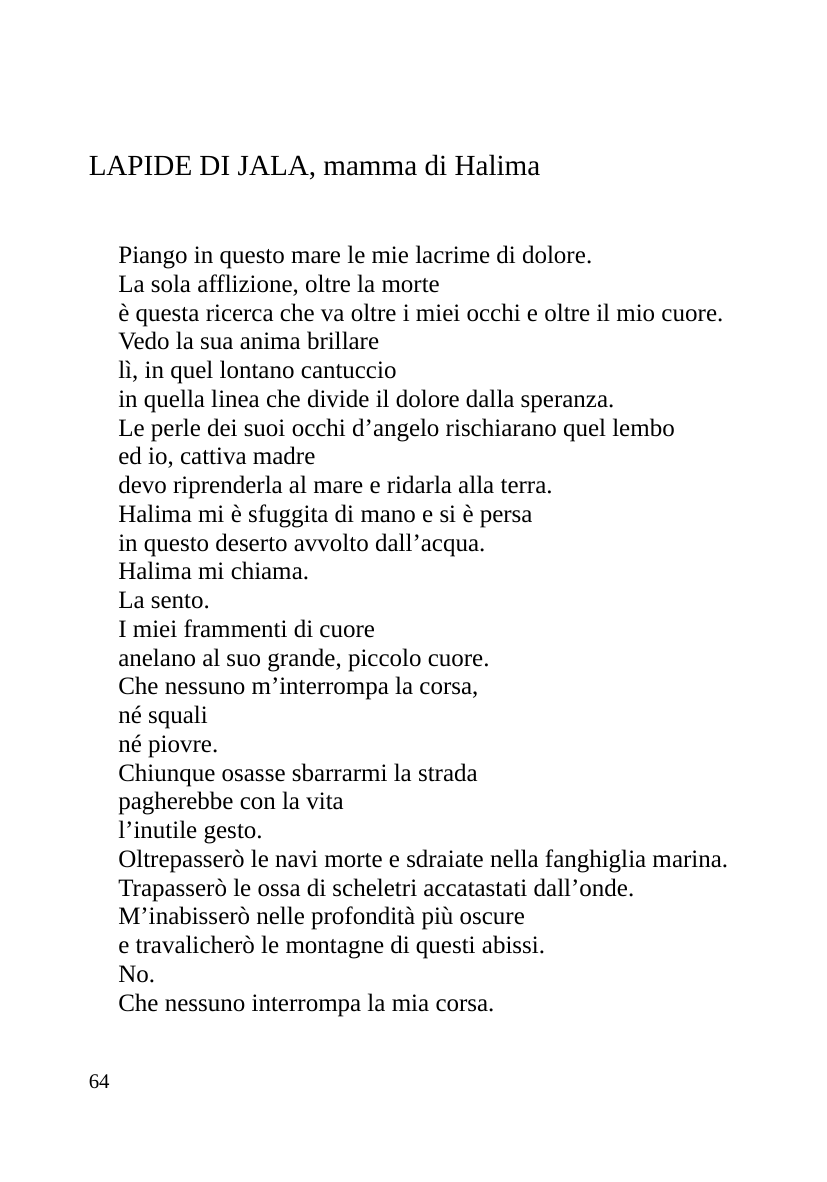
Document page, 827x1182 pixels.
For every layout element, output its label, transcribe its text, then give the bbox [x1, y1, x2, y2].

text Vedo la sua anima brillare [88, 326, 738, 355]
text né piovre. [88, 729, 738, 758]
text né squali [88, 700, 738, 729]
text l’inutile gesto. [88, 815, 738, 844]
text La sola afflizione, oltre la morte [88, 269, 738, 298]
text I miei frammenti di cuore [88, 614, 738, 643]
text devo riprenderla al mare e ridarla alla terra. [88, 470, 738, 499]
text Halima mi è sfuggita di mano e si è persa [88, 499, 738, 528]
text e travalicherò le montagne di questi abissi. [88, 930, 738, 959]
text Chiunque osasse sbarrarmi la strada [88, 758, 738, 786]
text in quella linea che divide il dolore dalla speranza. [88, 384, 738, 413]
text Piango in questo mare le mie lacrime di dolore. [88, 240, 738, 269]
text M’inabisserò nelle profondità più oscure [88, 901, 738, 930]
text anelano al suo grande, piccolo cuore. [88, 643, 738, 671]
text Che nessuno m’interrompa la corsa, [88, 671, 738, 700]
text Oltrepasserò le navi morte e sdraiate nella fanghiglia marina. [88, 844, 738, 873]
text Trapasserò le ossa di scheletri accatastati dall’onde. [88, 873, 738, 901]
text Halima mi chiama. [88, 556, 738, 585]
text Le perle dei suoi occhi d’angelo rischiarano quel lembo [88, 413, 738, 441]
text Che nessuno interrompa la mia corsa. [88, 988, 738, 1016]
text pagherebbe con la vita [88, 786, 738, 815]
text LAPIDE DI JALA, mamma di Halima [88, 148, 738, 181]
text lì, in quel lontano cantuccio [88, 355, 738, 384]
text La sento. [88, 585, 738, 614]
text in questo deserto avvolto dall’acqua. [88, 528, 738, 556]
text è questa ricerca che va oltre i miei occhi e oltre il mio cuore. [88, 298, 738, 326]
text ed io, cattiva madre [88, 441, 738, 470]
text No. [88, 959, 738, 988]
